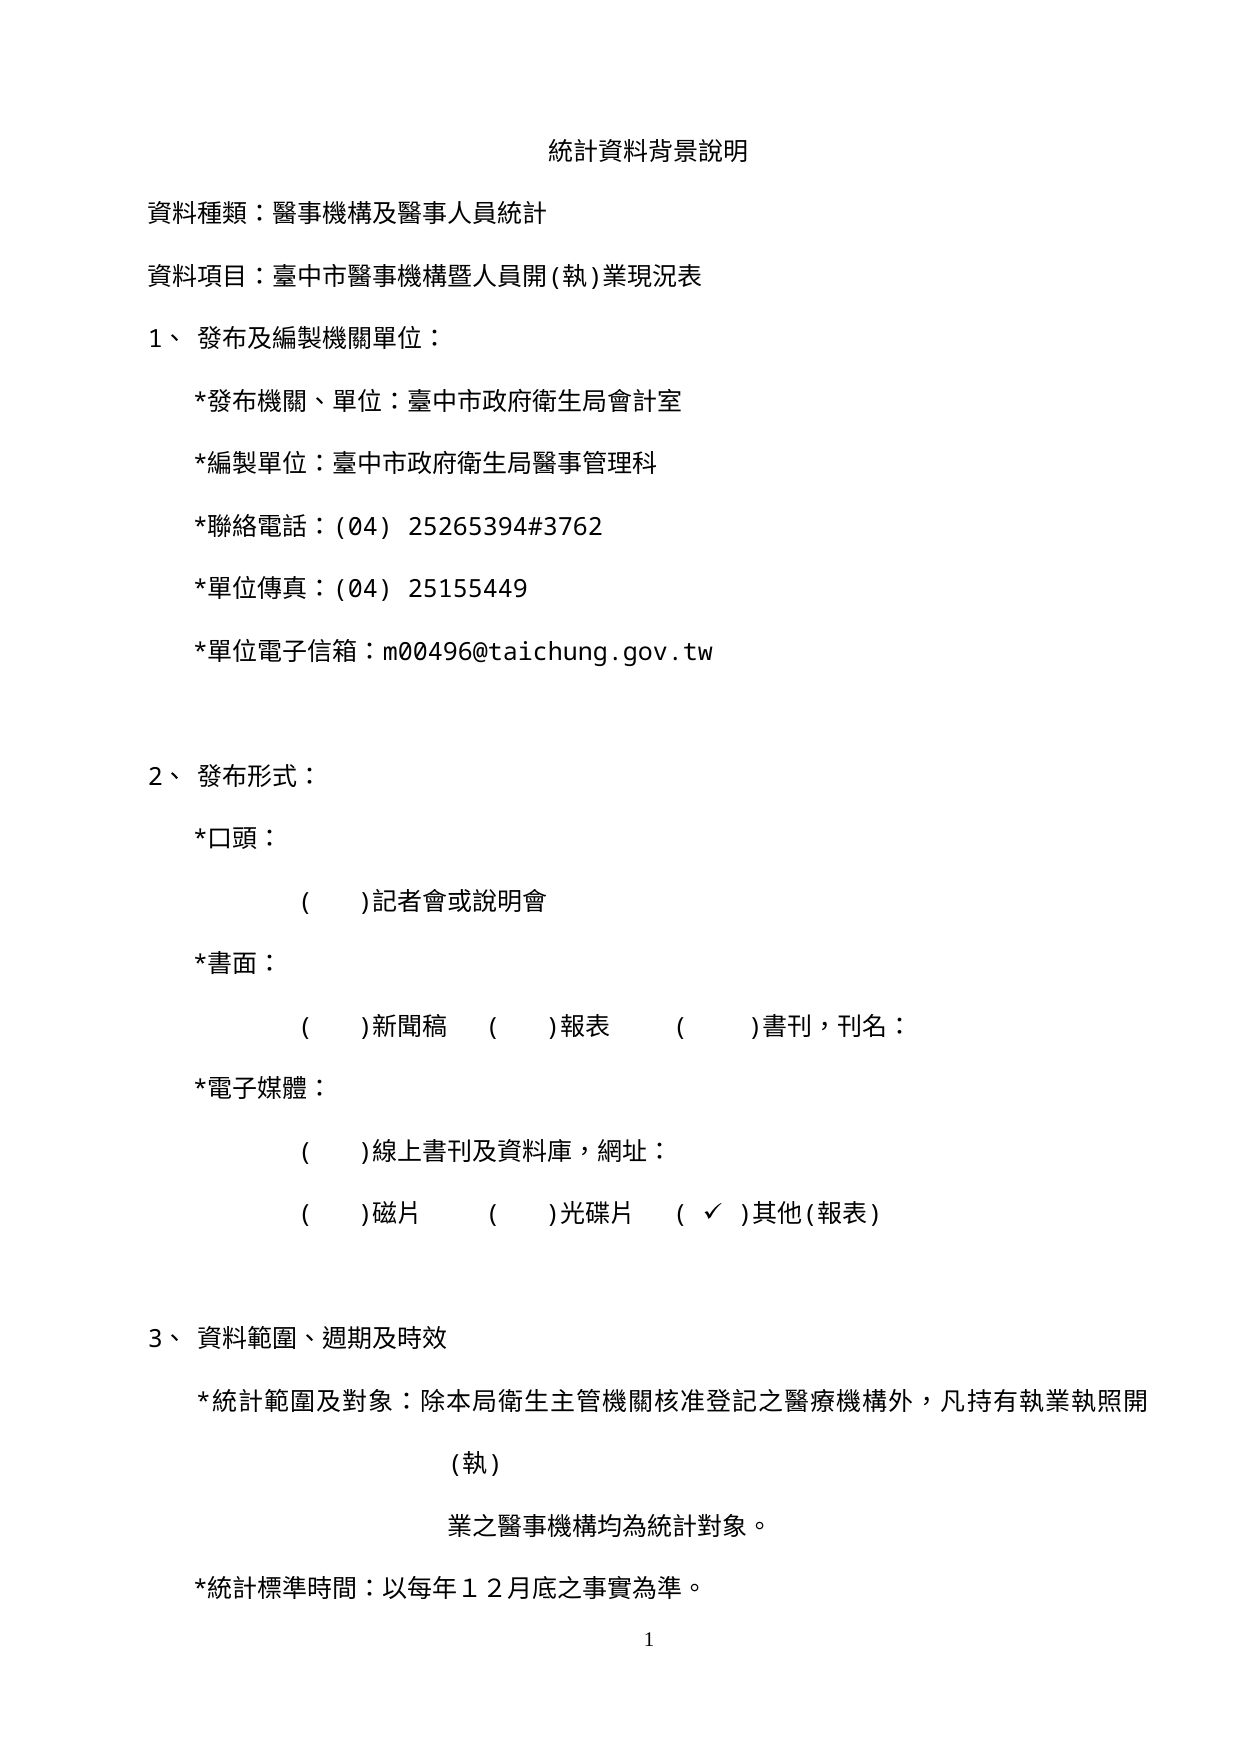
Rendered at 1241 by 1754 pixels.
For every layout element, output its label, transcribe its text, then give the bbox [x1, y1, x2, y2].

text *單位傳真：(04) 25155449 [148, 545, 1150, 608]
text 業之醫事機構均為統計對象。 [148, 1483, 1150, 1545]
list 資料範圍、週期及時效 [148, 1295, 1150, 1358]
list 發布形式： [148, 733, 1150, 795]
text *統計標準時間：以每年１２月底之事實為準。 [148, 1545, 1150, 1608]
text ( )線上書刊及資料庫，網址： [148, 1108, 1150, 1170]
text *書面： [148, 920, 1150, 983]
text 資料種類：醫事機構及醫事人員統計 [148, 170, 1150, 233]
text ( )記者會或說明會 [148, 858, 1150, 920]
text ( )新聞稿 ( )報表 ( )書刊，刊名： [148, 983, 1150, 1045]
text *聯絡電話：(04) 25265394#3762 [148, 483, 1150, 545]
text *發布機關、單位：臺中市政府衛生局會計室 [148, 358, 1150, 420]
text *統計範圍及對象：除本局衛生主管機關核准登記之醫療機構外，凡持有執業執照開(執) [148, 1358, 1150, 1483]
list 發布及編製機關單位： [148, 295, 1150, 358]
text 統計資料背景說明 [148, 108, 1150, 170]
text *口頭： [148, 795, 1150, 858]
text *電子媒體： [148, 1045, 1150, 1108]
text ( )磁片 ( )光碟片 (  )其他(報表) [148, 1170, 1150, 1233]
text *編製單位：臺中市政府衛生局醫事管理科 [148, 420, 1150, 483]
text 資料項目：臺中市醫事機構暨人員開(執)業現況表 [148, 233, 1150, 295]
text *單位電子信箱：m00496@taichung.gov.tw [148, 608, 1150, 670]
